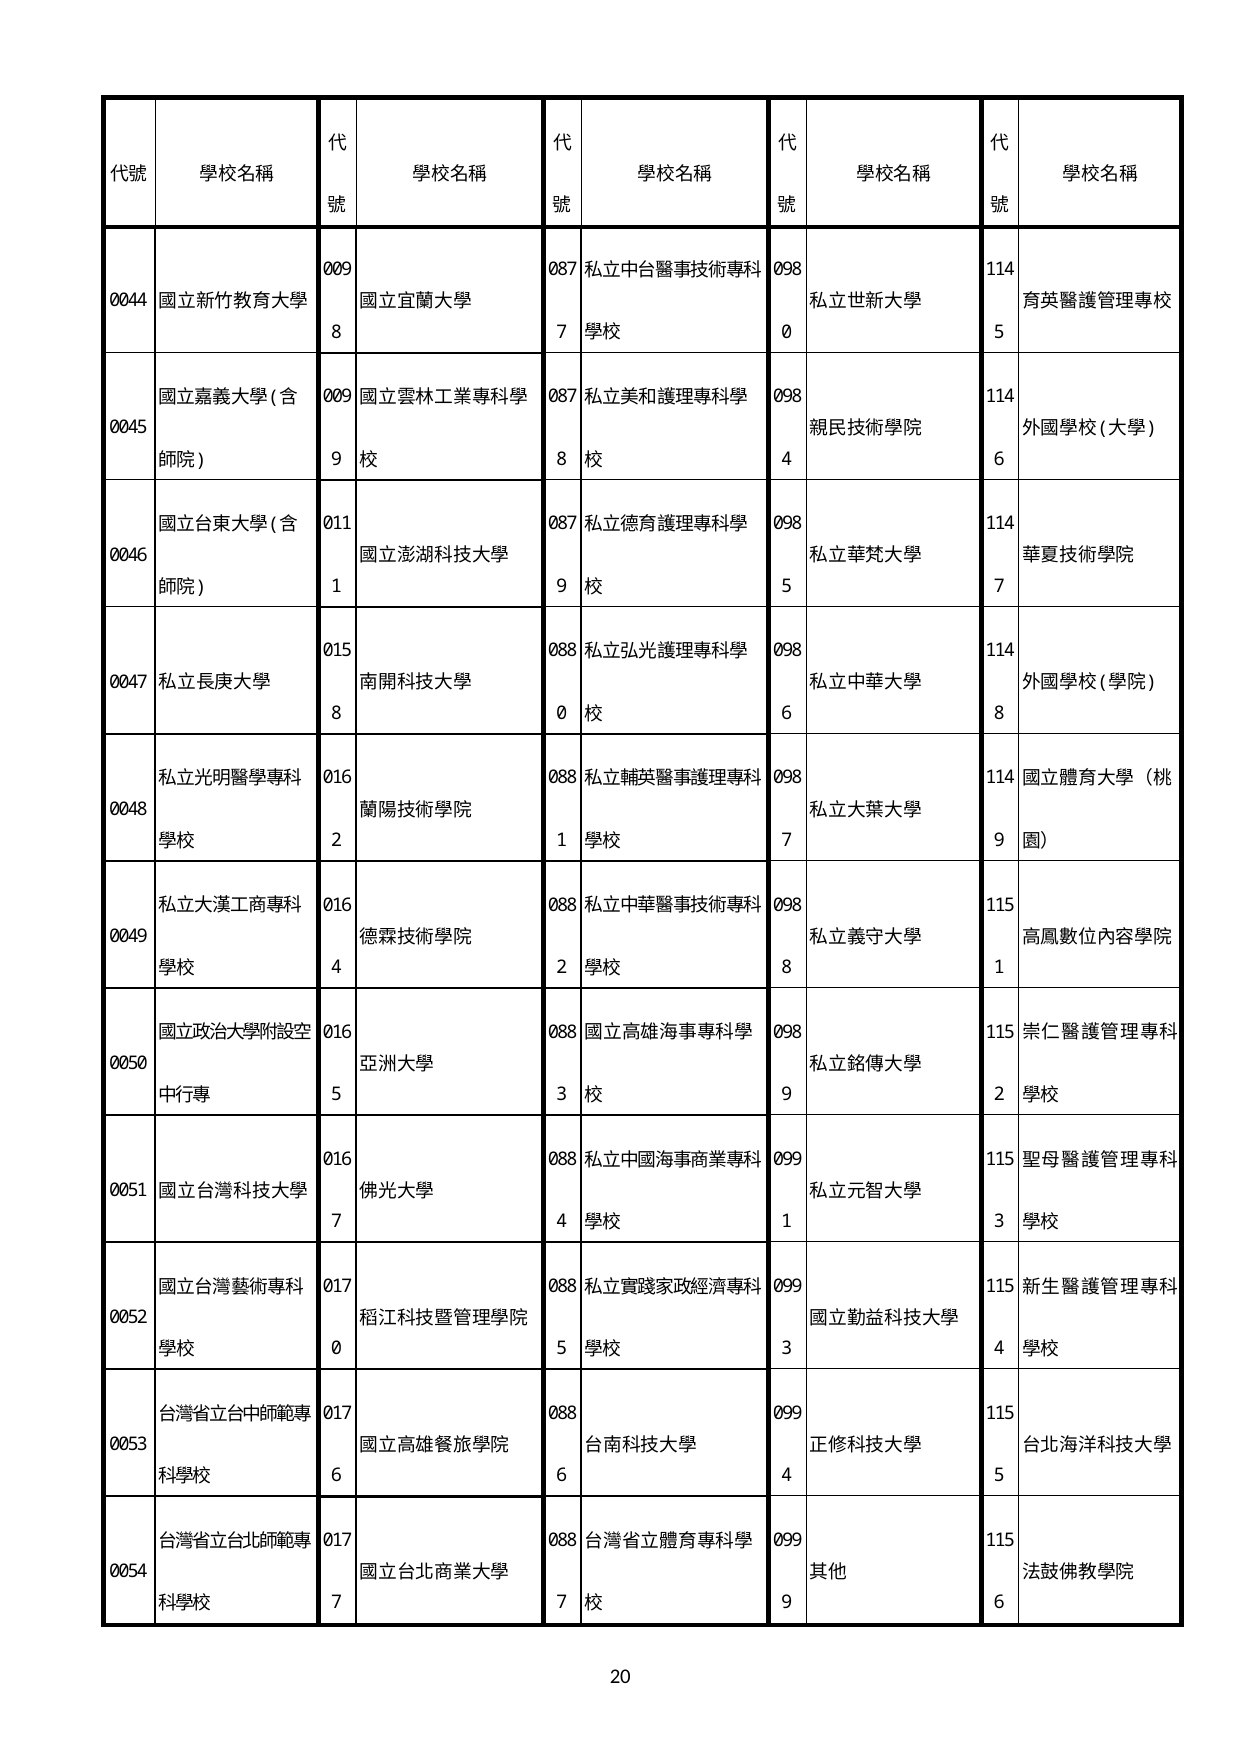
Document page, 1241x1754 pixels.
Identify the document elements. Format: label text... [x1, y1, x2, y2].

table_header 代號 [546, 100, 581, 224]
table_cell 國立台灣科技大學 [156, 1116, 316, 1241]
table_cell 法鼓佛教學院 [1019, 1496, 1179, 1622]
table_cell 1152 [984, 988, 1018, 1114]
table_cell 1155 [984, 1369, 1018, 1495]
table_cell 其他 [807, 1496, 979, 1622]
table_cell 0049 [106, 862, 154, 987]
table_cell 0984 [771, 353, 806, 479]
table_cell 私立大葉大學 [807, 734, 979, 860]
table_cell 0176 [321, 1370, 355, 1495]
table_header 學校名稱 [1019, 100, 1179, 224]
table_cell 1154 [984, 1242, 1018, 1368]
table_cell 0158 [321, 608, 355, 733]
table_header 學校名稱 [156, 100, 316, 224]
table_cell 國立政治大學附設空中行專 [156, 989, 316, 1114]
table_cell 0054 [106, 1497, 154, 1622]
table_cell 1145 [984, 229, 1018, 352]
table_cell 國立嘉義大學(含師院) [156, 353, 316, 479]
table_cell 德霖技術學院 [357, 862, 541, 987]
table_cell 1153 [984, 1115, 1018, 1241]
table_cell 私立輔英醫事護理專科學校 [582, 735, 766, 860]
table_cell 佛光大學 [357, 1116, 541, 1241]
table_cell 0050 [106, 989, 154, 1114]
table_cell 0111 [321, 481, 355, 606]
table_cell 0887 [546, 1497, 580, 1622]
table_cell 0878 [546, 353, 580, 479]
table_cell 0879 [546, 480, 580, 606]
table_cell 0052 [106, 1243, 154, 1368]
table_cell 0999 [771, 1496, 806, 1622]
table_cell 0985 [771, 480, 806, 606]
table_cell 私立中華大學 [807, 607, 979, 733]
table_header 學校名稱 [807, 100, 979, 224]
table_cell 台灣省立體育專科學校 [582, 1497, 766, 1622]
table_cell 國立高雄餐旅學院 [357, 1370, 541, 1495]
table_cell 0165 [321, 989, 355, 1114]
table_cell 國立宜蘭大學 [357, 229, 541, 352]
table_header 學校名稱 [582, 100, 766, 224]
table_cell 南開科技大學 [357, 608, 541, 733]
table_cell 0886 [546, 1370, 580, 1495]
table_cell 正修科技大學 [807, 1369, 979, 1495]
table_cell 0993 [771, 1242, 806, 1368]
table_header 代號 [321, 100, 356, 224]
table_cell 新生醫護管理專科學校 [1019, 1242, 1179, 1368]
table_cell 亞洲大學 [357, 989, 541, 1114]
table_cell 0099 [321, 354, 355, 479]
table_cell 外國學校(大學) [1019, 353, 1179, 479]
table_cell 0885 [546, 1243, 580, 1368]
table_cell 私立中華醫事技術專科學校 [582, 862, 766, 987]
table_cell 0167 [321, 1116, 355, 1241]
table_cell 育英醫護管理專校 [1019, 229, 1179, 352]
table_cell 聖母醫護管理專科學校 [1019, 1115, 1179, 1241]
table_cell 國立體育大學（桃園） [1019, 734, 1179, 860]
table_cell 0986 [771, 607, 806, 733]
table_cell 1151 [984, 861, 1018, 987]
table_cell 台北海洋科技大學 [1019, 1369, 1179, 1495]
table_cell 0044 [106, 229, 154, 352]
table_cell 私立中台醫事技術專科學校 [582, 229, 766, 352]
table_cell 私立實踐家政經濟專科學校 [582, 1243, 766, 1368]
table_cell 私立德育護理專科學校 [582, 480, 766, 606]
table_cell 國立台北商業大學 [357, 1498, 541, 1622]
table_cell 0177 [321, 1498, 355, 1622]
table_cell 蘭陽技術學院 [357, 735, 541, 860]
table_cell 0053 [106, 1370, 154, 1495]
table_cell 私立大漢工商專科學校 [156, 862, 316, 987]
table_cell 0170 [321, 1243, 355, 1368]
table_cell 0048 [106, 735, 154, 860]
table_cell 台灣省立台中師範專科學校 [156, 1370, 316, 1495]
table_cell 0162 [321, 735, 355, 860]
table_cell 0047 [106, 607, 154, 733]
table_cell 私立光明醫學專科學校 [156, 735, 316, 860]
table_cell 台灣省立台北師範專科學校 [156, 1497, 316, 1622]
table_cell 國立澎湖科技大學 [357, 481, 541, 606]
table_cell 1149 [984, 734, 1018, 860]
table_cell 稻江科技暨管理學院 [357, 1243, 541, 1368]
table_cell 私立華梵大學 [807, 480, 979, 606]
table_cell 0980 [771, 229, 806, 352]
table_cell 國立新竹教育大學 [156, 229, 316, 352]
table_cell 國立台灣藝術專科學校 [156, 1243, 316, 1368]
table_cell 私立義守大學 [807, 861, 979, 987]
table_cell 私立世新大學 [807, 229, 979, 352]
table_cell 0883 [546, 989, 580, 1114]
table_cell 私立長庚大學 [156, 607, 316, 733]
table_cell 0882 [546, 862, 580, 987]
table_cell 1147 [984, 480, 1018, 606]
table_cell 親民技術學院 [807, 353, 979, 479]
table_header 代號 [984, 100, 1018, 224]
table_cell 國立雲林工業專科學校 [357, 354, 541, 479]
table_cell 國立高雄海事專科學校 [582, 989, 766, 1114]
table_cell 高鳳數位內容學院 [1019, 861, 1179, 987]
table_cell 1148 [984, 607, 1018, 733]
table_cell 私立銘傳大學 [807, 988, 979, 1114]
table_cell 崇仁醫護管理專科學校 [1019, 988, 1179, 1114]
table_cell 私立中國海事商業專科學校 [582, 1116, 766, 1241]
table_cell 0045 [106, 353, 154, 479]
table_cell 0881 [546, 735, 580, 860]
table_cell 0051 [106, 1116, 154, 1241]
table_cell 0987 [771, 734, 806, 860]
table_cell 0989 [771, 988, 806, 1114]
table_cell 0164 [321, 862, 355, 987]
table_cell 華夏技術學院 [1019, 480, 1179, 606]
table_cell 0988 [771, 861, 806, 987]
table_cell 0880 [546, 607, 580, 733]
table_cell 0877 [546, 229, 580, 352]
table_header 代號 [106, 100, 155, 224]
table_header 代號 [771, 100, 806, 224]
table_cell 私立元智大學 [807, 1115, 979, 1241]
table_cell 0991 [771, 1115, 806, 1241]
table_header 學校名稱 [357, 100, 541, 224]
table_cell 1146 [984, 353, 1018, 479]
table_cell 國立台東大學(含師院) [156, 480, 316, 606]
table_cell 0994 [771, 1369, 806, 1495]
table_cell 0098 [321, 229, 355, 352]
table_cell 國立勤益科技大學 [807, 1242, 979, 1368]
table_cell 台南科技大學 [582, 1370, 766, 1495]
table_cell 私立美和護理專科學校 [582, 353, 766, 479]
table_cell 私立弘光護理專科學校 [582, 607, 766, 733]
table_cell 1156 [984, 1496, 1018, 1622]
table_cell 0046 [106, 480, 154, 606]
table_cell 外國學校(學院) [1019, 607, 1179, 733]
table_cell 0884 [546, 1116, 580, 1241]
